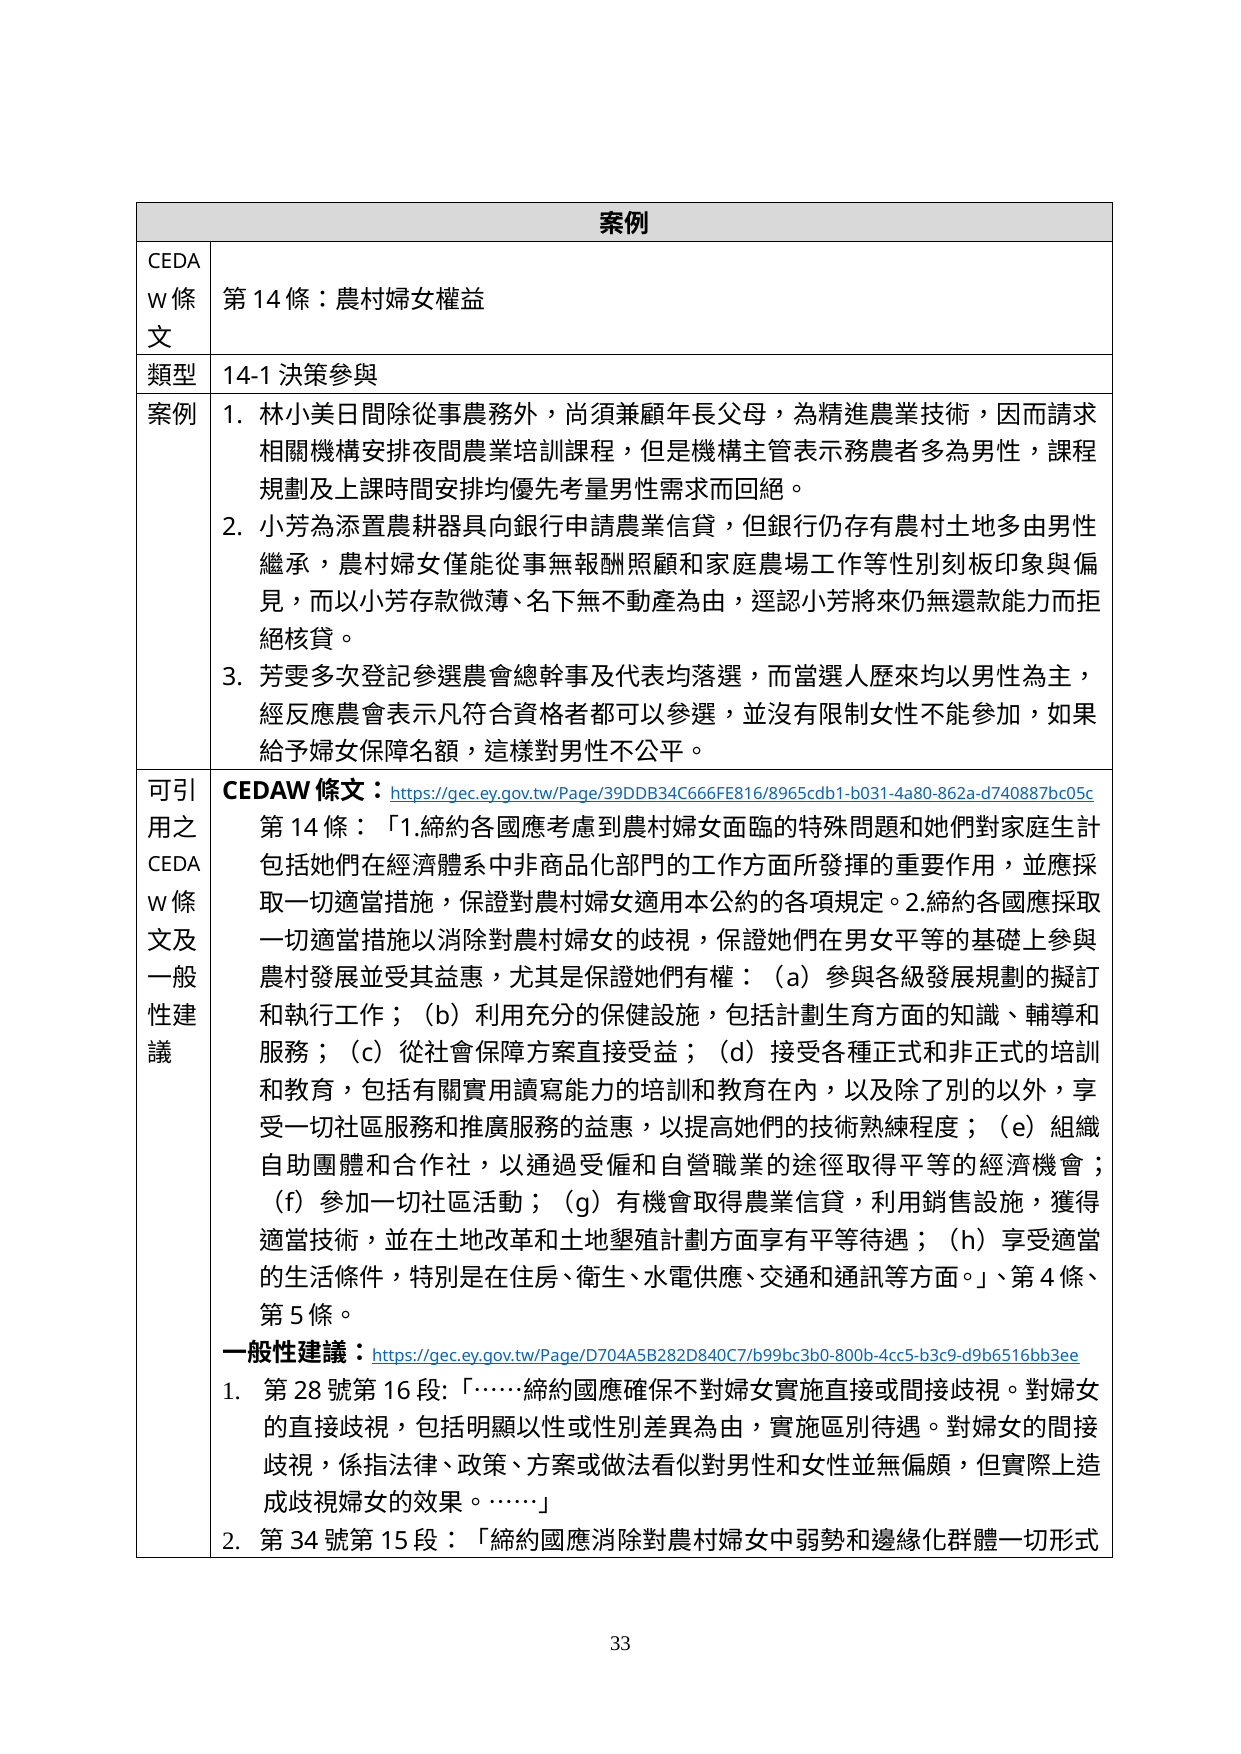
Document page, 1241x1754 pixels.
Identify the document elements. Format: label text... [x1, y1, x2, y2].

table_cell CEDAW條文：https://gec.ey.gov.tw/Page/39DDB34C666FE816/8965cdb1-b031-4a80-862a-d740887bc05c 第14條：「1.締約各國應考慮到農村婦女面臨的特殊問題和她們對家庭生計包括她們在經濟體系中非商品化部門的工作方面所發揮的重要作用，並應採取一切適當措施，保證對農村婦女適用本公約的各項規定。2.締約各國應採取一切適當措施以消除對農村婦女的歧視，保證她們在男女平等的基礎上參與農村發展並受其益惠，尤其是保證她們有權：（a）參與各級發展規劃的擬訂和執行工作；（b）利用充分的保健設施，包括計劃生育方面的知識、輔導和服務；（c）從社會保障方案直接受益；（d）接受各種正式和非正式的培訓和教育，包括有關實用讀寫能力的培訓和教育在內，以及除了別的以外，享受一切社區服務和推廣服務的益惠，以提高她們的技術熟練程度；（e）組織自助團體和合作社，以通過受僱和自營職業的途徑取得平等的經濟機會；（f）參加一切社區活動；（g）有機會取得農業信貸，利用銷售設施，獲得適當技術，並在土地改革和土地墾殖計劃方面享有平等待遇；（h）享受適當的生活條件，特別是在住房、衛生、水電供應、交通和通訊等方面。」、第4條、第5條。 一般性建議：https://gec.ey.gov.tw/Page/D704A5B282D840C7/b99bc3b0-800b-4cc5-b3c9-d9b6516bb3ee 第28號第16段:「……締約國應確保不對婦女實施直接或間接歧視。對婦女的直接歧視，包括明顯以性或性別差異為由，實施區別待遇。對婦女的間接歧視，係指法律、政策、方案或做法看似對男性和女性並無偏頗，但實際上造成歧視婦女的效果。……」 第34號第15段：「締約國應消除對農村婦女中弱勢和邊緣化群體一切形式的歧視。……」 第34號第16段：「……締約國必須考慮到農村婦女面臨的特殊問題和她們對家庭生計包括她們在經濟體系中非商品化部門的工作方面發揮的重要作用。包容性和可持續發展必須維護農村婦女的權利，凸顯她們作為主要行為體的作用，並充分承認其有報酬和無報酬工作的經濟價值。」 第34號第54段：「……締約國應……(a)確定農村婦女擔任決策職位的配額和指標，特別是在各級議會和管理機構中，……；(b)確保農村婦女和婦女組織能夠影響所有關乎其權益的領域的各級政策制定、實施和監測，……」 第34號第17段、第21段、第23段、第43段、第46段、第47段、第53段、第57段、第59段。 [211, 770, 1112, 1557]
table_header 案例 [137, 203, 1112, 241]
table_cell CEDAW條文 [137, 242, 210, 354]
table_cell 類型 [137, 355, 210, 393]
table_cell 第14條：農村婦女權益 [211, 242, 1112, 354]
table_cell 林小美日間除從事農務外，尚須兼顧年長父母，為精進農業技術，因而請求相關機構安排夜間農業培訓課程，但是機構主管表示務農者多為男性，課程規劃及上課時間安排均優先考量男性需求而回絕。 小芳為添置農耕器具向銀行申請農業信貸，但銀行仍存有農村土地多由男性繼承，農村婦女僅能從事無報酬照顧和家庭農場工作等性別刻板印象與偏見，而以小芳存款微薄、名下無不動產為由，逕認小芳將來仍無還款能力而拒絕核貸。 芳雯多次登記參選農會總幹事及代表均落選，而當選人歷來均以男性為主，經反應農會表示凡符合資格者都可以參選，並沒有限制女性不能參加，如果給予婦女保障名額，這樣對男性不公平。 [211, 394, 1112, 769]
table_cell 14-1決策參與 [211, 355, 1112, 393]
table_cell 案例 [137, 394, 210, 769]
table_cell 可引用之CEDAW條文及一般性建議 [137, 770, 210, 1557]
